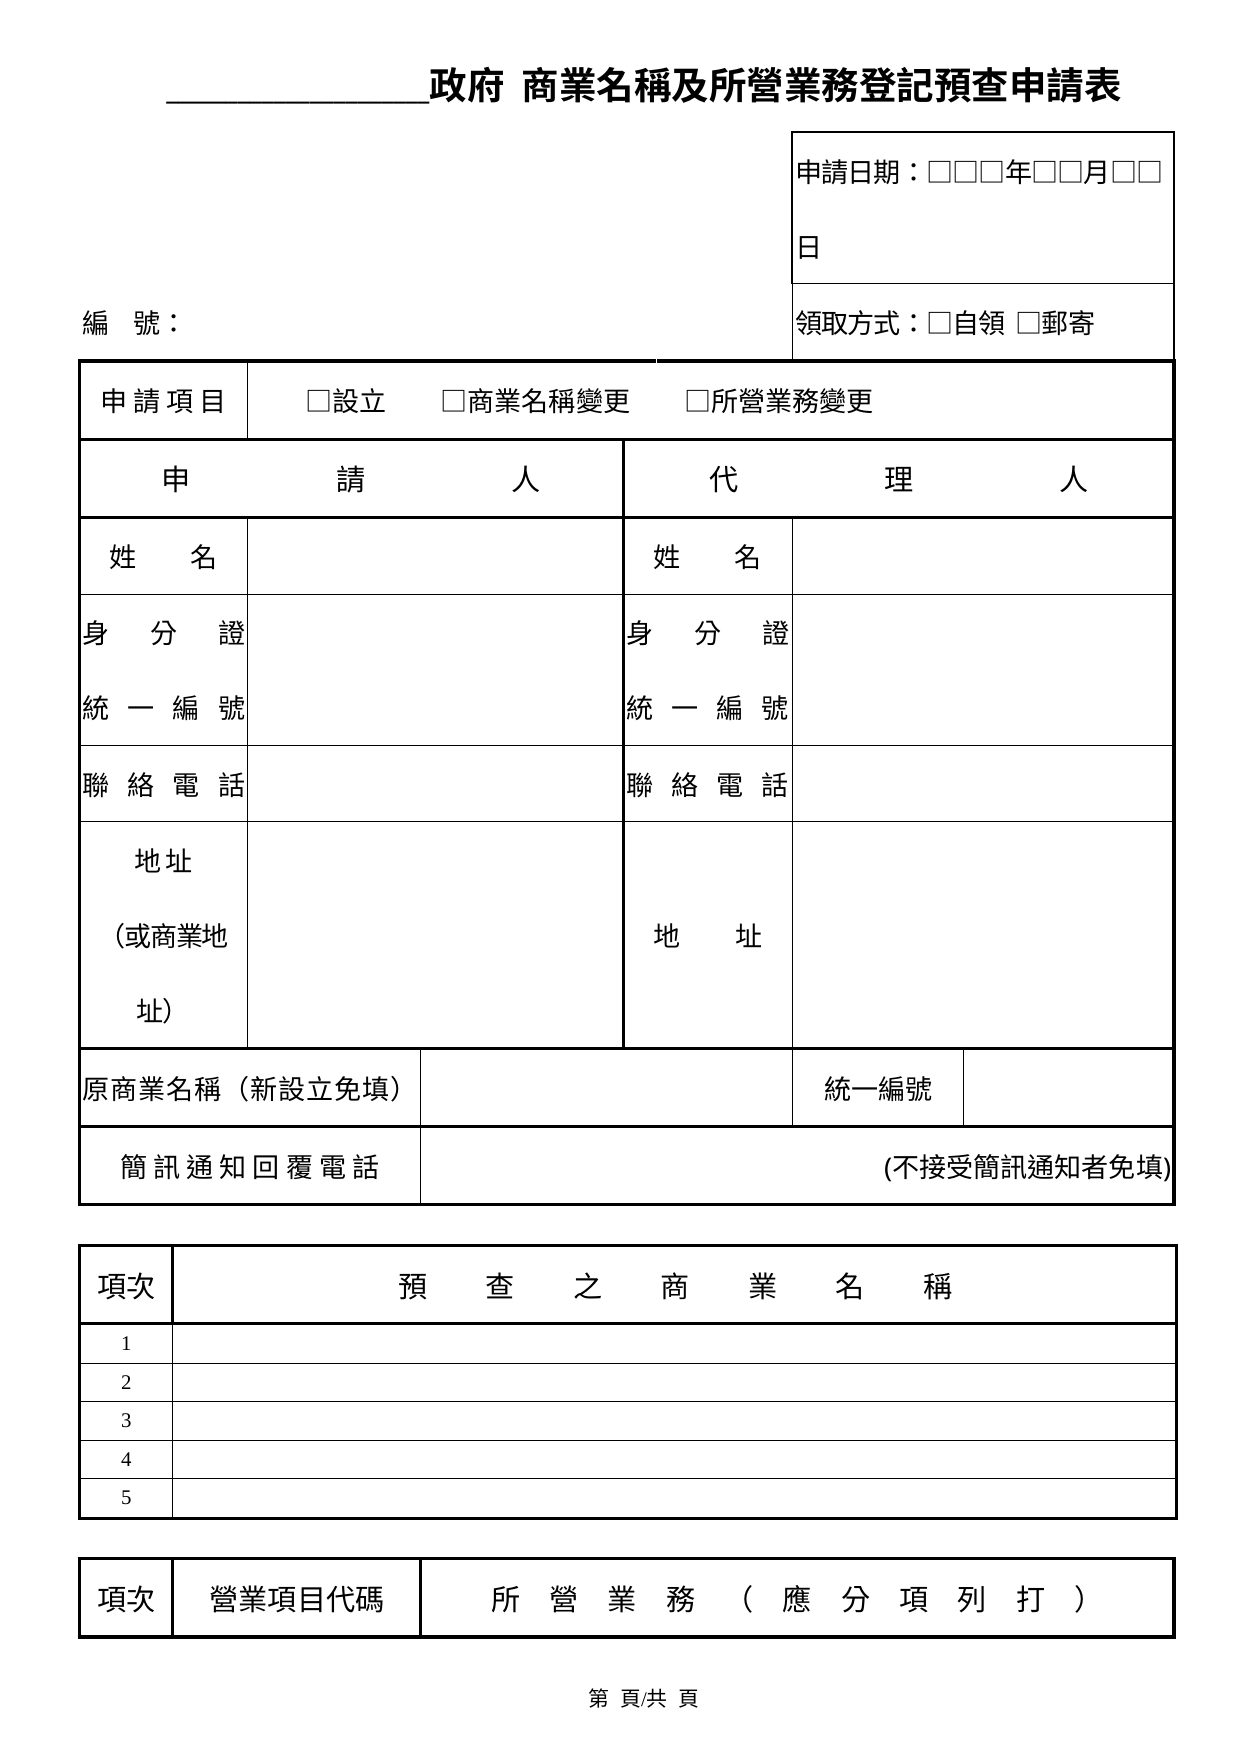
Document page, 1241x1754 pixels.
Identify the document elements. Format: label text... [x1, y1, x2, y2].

table_cell [793, 519, 1172, 594]
table_cell (不接受簡訊通知者免填) [421, 1128, 1172, 1203]
table_cell 原商業名稱（新設立免填） [81, 1050, 420, 1125]
table_cell [248, 519, 622, 594]
table_cell [173, 1441, 1175, 1478]
table_cell [173, 1402, 1175, 1439]
table_cell [173, 1325, 1175, 1362]
table_header 營業項目代碼 [174, 1560, 419, 1635]
table_cell 地 址 （或商業地址） [81, 822, 247, 1047]
table_cell [793, 822, 1172, 1047]
table_cell 編 號： [80, 284, 247, 359]
table_cell 姓 名 [81, 519, 247, 594]
table_cell [964, 1050, 1172, 1125]
table_header 預 查 之 商 業 名 稱 [174, 1247, 1175, 1322]
table_cell 聯絡電話 [625, 746, 792, 821]
table_header 申請日期：□□□年□□月□□日 [793, 133, 1173, 283]
table_cell [421, 1050, 792, 1125]
table_cell 2 [81, 1364, 172, 1401]
table_cell 身分證 統一編號 [625, 595, 792, 745]
table_header [657, 132, 791, 283]
table_cell [173, 1479, 1175, 1517]
table_header [248, 132, 656, 283]
table_cell 申 請 項 目 [81, 363, 247, 437]
table_cell 5 [81, 1479, 172, 1517]
table_cell 身分證 統一編號 [81, 595, 247, 745]
table_cell [248, 284, 656, 359]
table_cell 地 址 [625, 822, 792, 1047]
table_cell 1 [81, 1325, 172, 1362]
table_cell [248, 595, 622, 745]
table_cell [657, 284, 792, 359]
table_cell [793, 595, 1172, 745]
table_cell 申 請 人 [81, 441, 622, 516]
table_cell 代 理 人 [625, 441, 1172, 516]
table_cell 統一編號 [793, 1050, 963, 1125]
table_cell 領取方式：□自領 □郵寄 [793, 284, 1173, 359]
table_cell □設立 □商業名稱變更 □所營業務變更 [248, 363, 1172, 437]
table_header 項次 [81, 1560, 171, 1635]
table_header 項次 [81, 1247, 171, 1322]
table_cell [248, 822, 622, 1047]
table_cell [793, 746, 1172, 821]
table_cell [248, 746, 622, 821]
table_cell 姓 名 [625, 519, 792, 594]
table_header [80, 132, 247, 283]
table_cell 3 [81, 1402, 172, 1439]
table_cell 簡 訊 通 知 回 覆 電 話 [81, 1128, 420, 1203]
table_cell 聯絡電話 [81, 746, 247, 821]
table_cell [173, 1364, 1175, 1401]
table_header 所 營 業 務 （ 應 分 項 列 打 ） [422, 1560, 1172, 1635]
table_cell 4 [81, 1441, 172, 1478]
